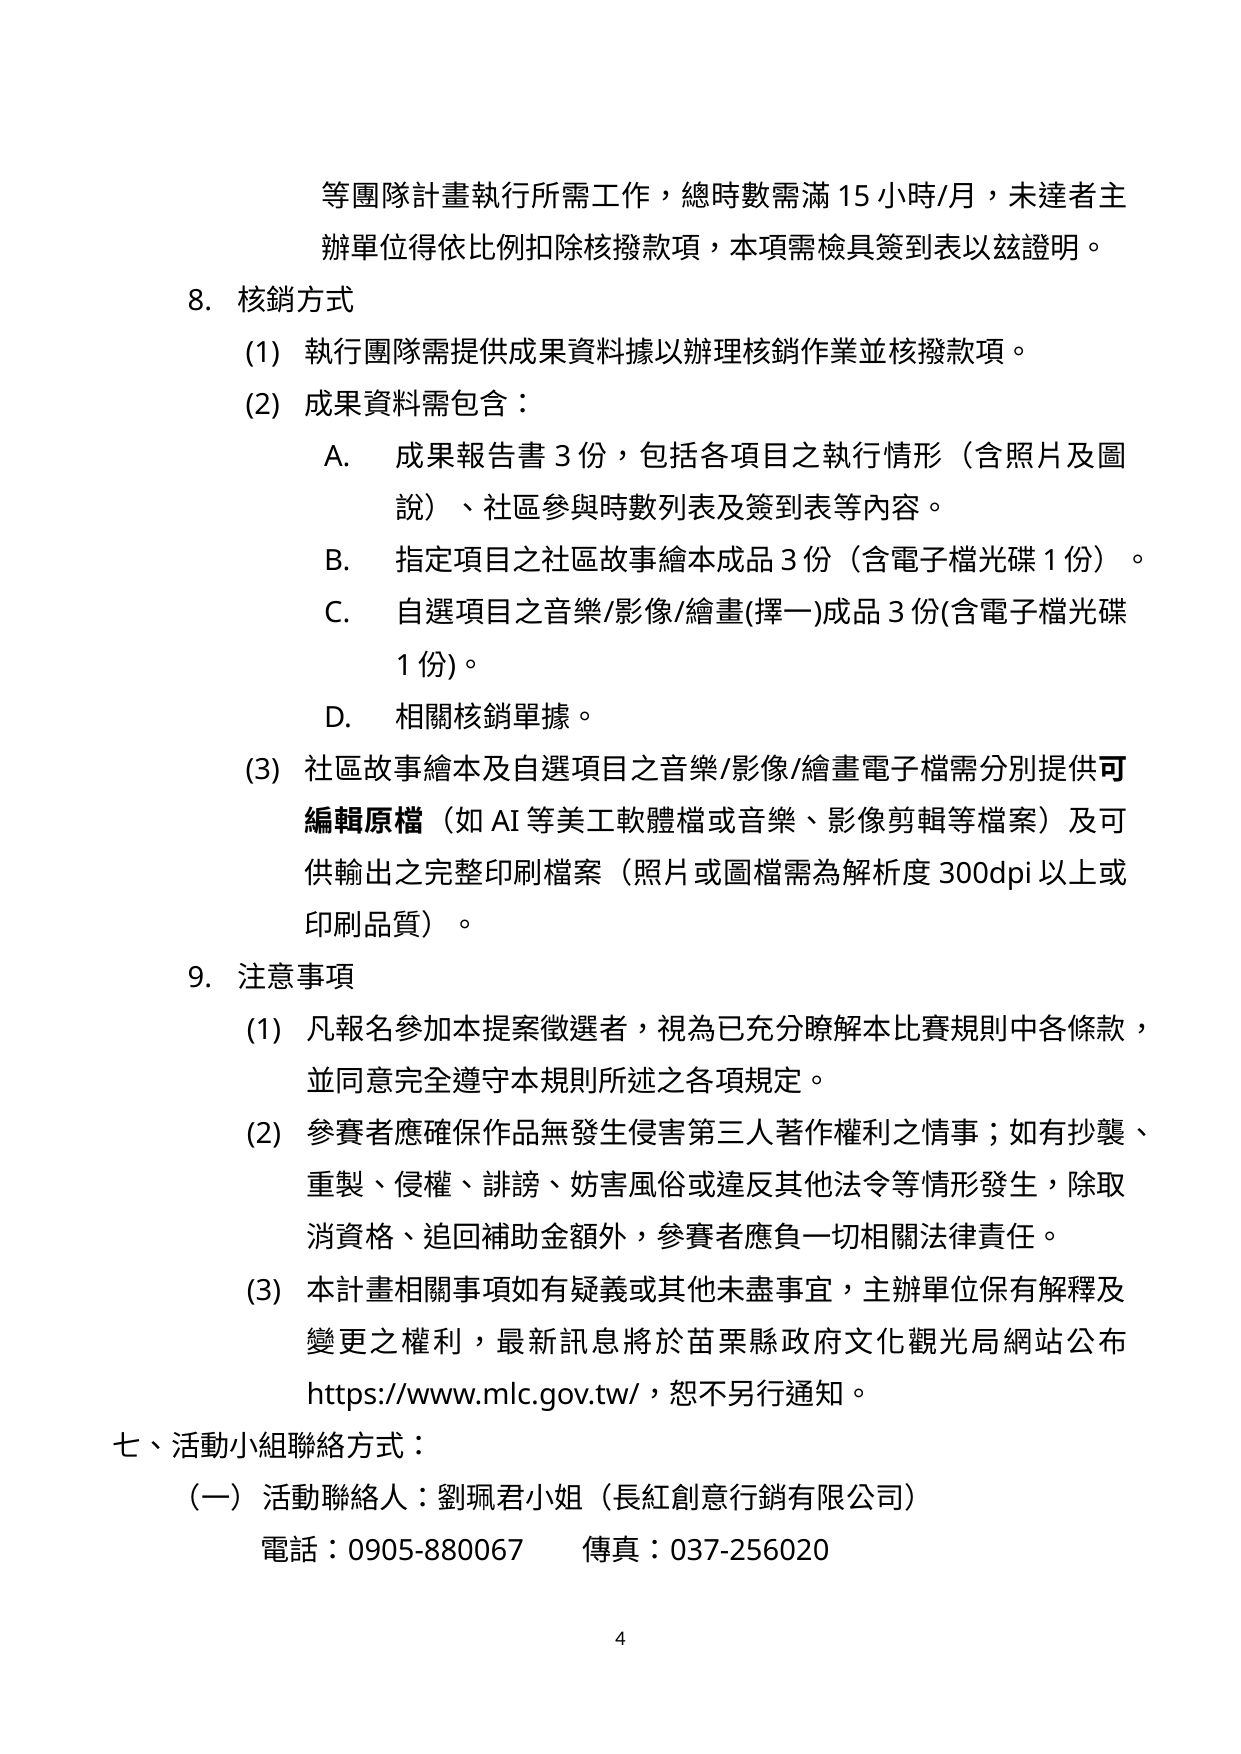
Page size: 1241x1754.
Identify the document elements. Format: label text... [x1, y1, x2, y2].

list 本計畫相關事項如有疑義或其他未盡事宜，主辦單位保有解釋及變更之權利，最新訊息將於苗栗縣政府文化觀光局網站公布https://www.mlc.gov.tw/，恕不另行通知。 [247, 1258, 1128, 1414]
list 參賽者應確保作品無發生侵害第三人著作權利之情事；如有抄襲、重製、侵權、誹謗、妨害風俗或違反其他法令等情形發生，除取消資格、追回補助金額外，參賽者應負一切相關法律責任。 [247, 1102, 1128, 1258]
list 活動聯絡人：劉珮君小姐（長紅創意行銷有限公司） [162, 1467, 1128, 1519]
list 相關核銷單據。 [324, 685, 1128, 737]
list 成果報告書3份，包括各項目之執行情形（含照片及圖說）、社區參與時數列表及簽到表等內容。 [324, 425, 1128, 529]
text 七、活動小組聯絡方式： [112, 1414, 1128, 1467]
list 社區故事繪本及自選項目之音樂/影像/繪畫電子檔需分別提供可編輯原檔（如AI等美工軟體檔或音樂、影像剪輯等檔案）及可供輸出之完整印刷檔案（照片或圖檔需為解析度300dpi以上或印刷品質）。 [245, 737, 1128, 946]
list 指定項目之社區故事繪本成品3份（含電子檔光碟1份）。 [324, 529, 1128, 581]
list 成果資料需包含： [245, 373, 1128, 425]
list 核銷方式 [187, 269, 1128, 321]
list 注意事項 [187, 946, 1128, 998]
list 電話：0905-880067 傳真：037-256020 [260, 1519, 1128, 1571]
list 執行團隊需提供成果資料據以辦理核銷作業並核撥款項。 [245, 321, 1128, 373]
list 自選項目之音樂/影像/繪畫(擇一)成品3份(含電子檔光碟1份)。 [324, 581, 1128, 685]
list 凡報名參加本提案徵選者，視為已充分瞭解本比賽規則中各條款，並同意完全遵守本規則所述之各項規定。 [247, 998, 1128, 1102]
list 等團隊計畫執行所需工作，總時數需滿15小時/月，未達者主辦單位得依比例扣除核撥款項，本項需檢具簽到表以玆證明。 [244, 164, 1128, 269]
